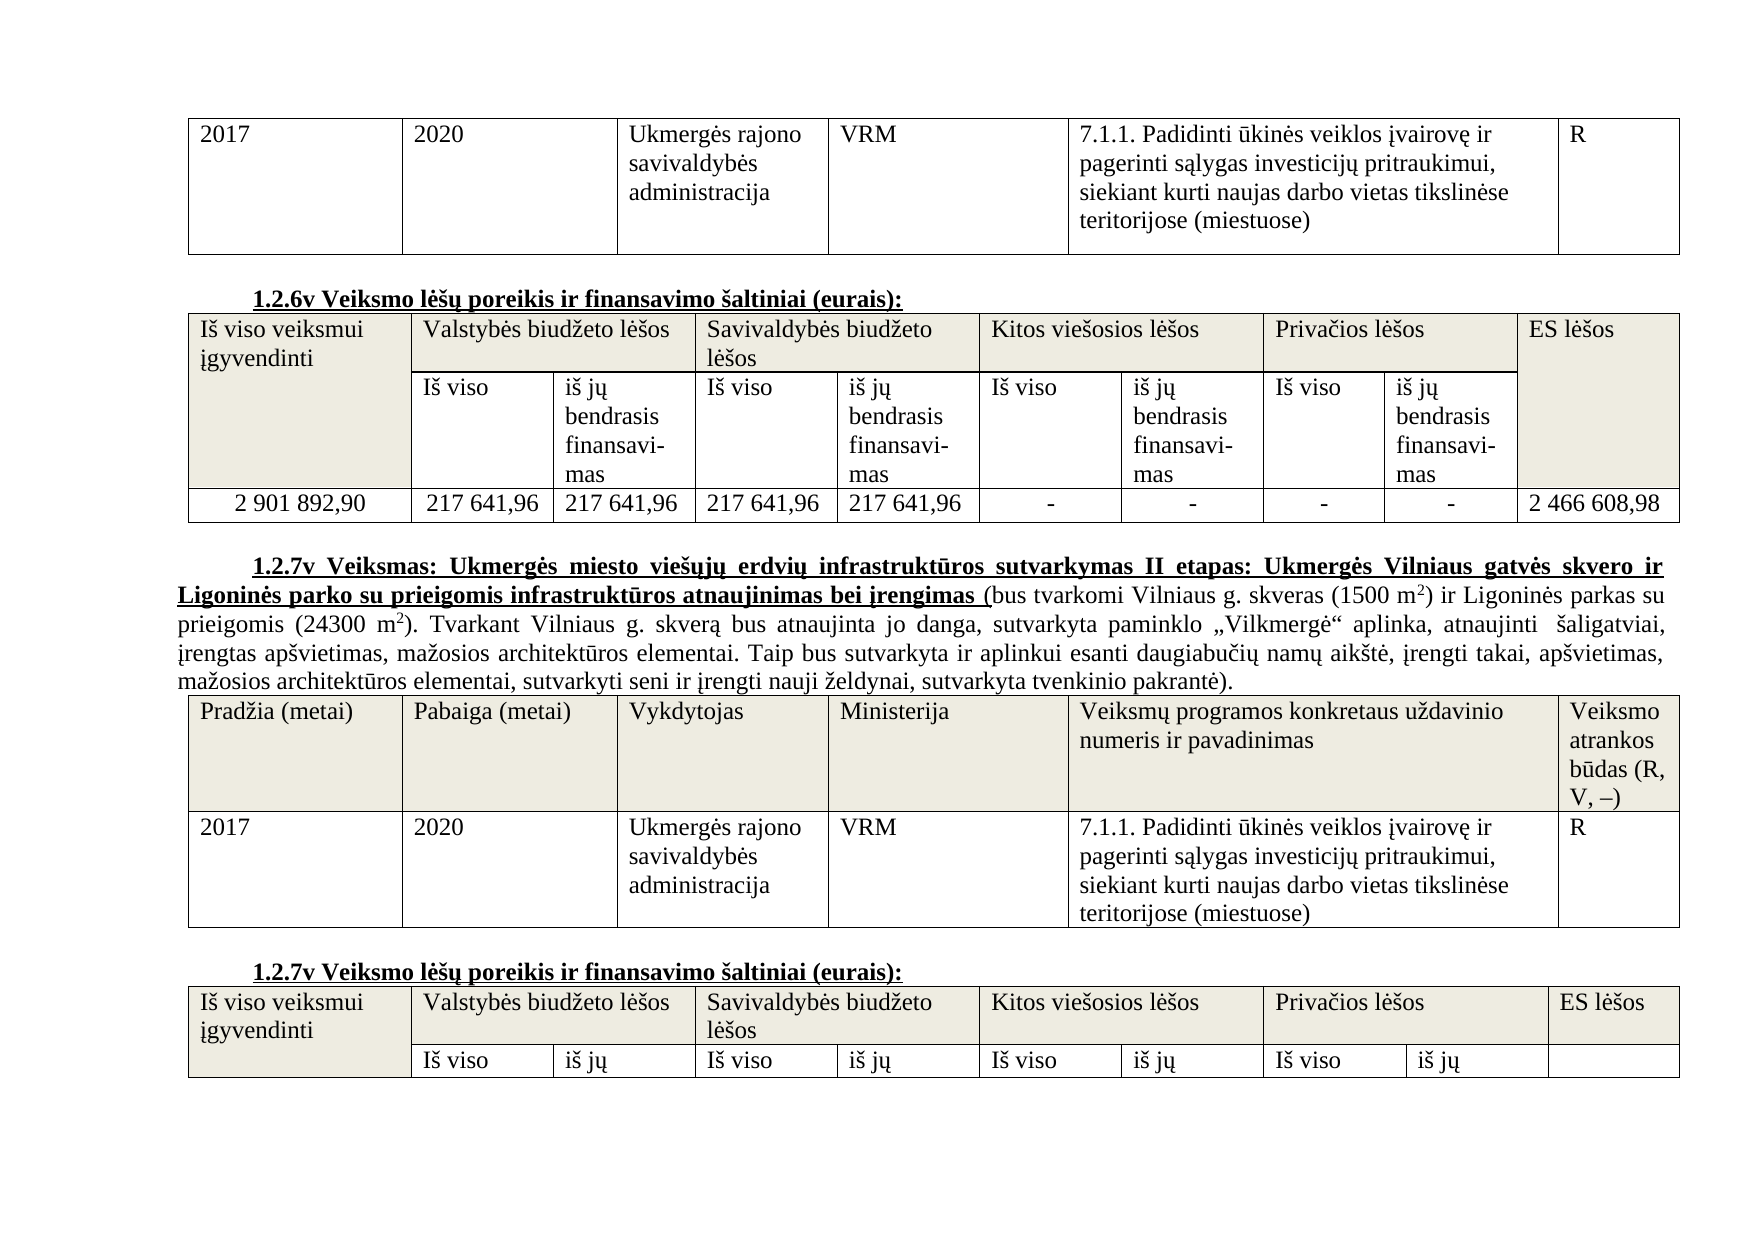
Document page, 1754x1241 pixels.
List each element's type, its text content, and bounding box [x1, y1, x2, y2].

table_header Savivaldybės biudžeto lėšos [696, 314, 979, 371]
table_cell iš jų bendrasis finansavi- mas [1385, 373, 1517, 487]
table_cell Iš viso [980, 1045, 1121, 1077]
table_header Valstybės biudžeto lėšos [412, 314, 695, 371]
table_cell Ukmergės rajono savivaldybės administracija [618, 812, 828, 927]
table_cell Iš viso [696, 1045, 837, 1077]
table_cell 2 466 608,98 [1518, 489, 1679, 522]
table_cell 7.1.1. Padidinti ūkinės veiklos įvairovę ir pagerinti sąlygas investicijų pritraukimui, siekiant kurti naujas darbo vietas tikslinėse teritorijose (miestuose) [1069, 812, 1558, 927]
table_cell iš jų bendrasis finansavi- mas [1122, 373, 1263, 487]
table_header Kitos viešosios lėšos [980, 987, 1263, 1044]
table_cell Iš viso [1264, 373, 1384, 487]
text 1.2.7v Veiksmo lėšų poreikis ir finansavimo šaltiniai (eurais): [177, 957, 1665, 986]
table_header Savivaldybės biudžeto lėšos [696, 987, 979, 1044]
table_cell R [1559, 812, 1679, 927]
table_cell iš jų [554, 1045, 695, 1077]
table_cell Iš viso [980, 373, 1121, 487]
table_cell VRM [829, 119, 1068, 254]
table_header Veiksmų programos konkretaus uždavinio numeris ir pavadinimas [1069, 696, 1558, 811]
table_cell 217 641,96 [412, 489, 553, 522]
table_cell 2017 [189, 812, 402, 927]
table_cell Iš viso [412, 373, 553, 487]
text 1.2.7v Veiksmas: Ukmergės miesto viešųjų erdvių infrastruktūros sutvarkymas II etapas: Ukmergės Vilniaus gatvės skvero ir Ligoninės parko su prieigomis infrastruktūros atnaujinimas bei įrengimas (bus tvarkomi Vilniaus g. skveras (1500 m2) ir Ligoninės parkas su prieigomis (24300 m2). Tvarkant Vilniaus g. skverą bus atnaujinta jo danga, sutvarkyta paminklo „Vilkmergė“ aplinka, atnaujinti šaligatviai, įrengtas apšvietimas, mažosios architektūros elementai. Taip bus sutvarkyta ir aplinkui esanti daugiabučių namų aikštė, įrengti takai, apšvietimas, mažosios architektūros elementai, sutvarkyti seni ir įrengti nauji želdynai, sutvarkyta tvenkinio pakrantė). [177, 551, 1665, 695]
table_header Vykdytojas [618, 696, 828, 811]
table_cell Ukmergės rajono savivaldybės administracija [618, 119, 828, 254]
table_header Privačios lėšos [1264, 987, 1548, 1044]
table_cell 2020 [403, 812, 617, 927]
table_header Iš viso veiksmui įgyvendinti [189, 987, 411, 1077]
table_cell [1549, 1045, 1679, 1077]
table_cell Iš viso [412, 1045, 553, 1077]
table_cell iš jų bendrasis finansavi- mas [838, 373, 979, 487]
table_cell 2 901 892,90 [189, 489, 411, 522]
table_cell 2017 [189, 119, 402, 254]
table_header ES lėšos [1518, 314, 1679, 487]
table_cell Iš viso [1264, 1045, 1406, 1077]
table_cell 7.1.1. Padidinti ūkinės veiklos įvairovę ir pagerinti sąlygas investicijų pritraukimui, siekiant kurti naujas darbo vietas tikslinėse teritorijose (miestuose) [1069, 119, 1558, 254]
table_header Veiksmo atrankos būdas (R, V, –) [1559, 696, 1679, 811]
table_cell - [1122, 489, 1263, 522]
table_cell 217 641,96 [696, 489, 837, 522]
table_cell - [1385, 489, 1517, 522]
table_cell - [1264, 489, 1384, 522]
table_cell - [980, 489, 1121, 522]
table_cell VRM [829, 812, 1068, 927]
table_cell R [1559, 119, 1679, 254]
table_cell Iš viso [696, 373, 837, 487]
table_header Pabaiga (metai) [403, 696, 617, 811]
table_cell 217 641,96 [554, 489, 695, 522]
table_cell iš jų bendrasis finansavi- mas [554, 373, 695, 487]
table_cell 2020 [403, 119, 617, 254]
table_header ES lėšos [1549, 987, 1679, 1044]
table_header Privačios lėšos [1264, 314, 1517, 371]
table_header Ministerija [829, 696, 1068, 811]
table_cell 217 641,96 [838, 489, 979, 522]
table_header Pradžia (metai) [189, 696, 402, 811]
text 1.2.6v Veiksmo lėšų poreikis ir finansavimo šaltiniai (eurais): [177, 284, 1665, 313]
table_header Kitos viešosios lėšos [980, 314, 1263, 371]
table_cell iš jų [1122, 1045, 1263, 1077]
table_cell iš jų [1407, 1045, 1548, 1077]
table_header Valstybės biudžeto lėšos [412, 987, 695, 1044]
table_cell iš jų [838, 1045, 979, 1077]
table_header Iš viso veiksmui įgyvendinti [189, 314, 411, 487]
